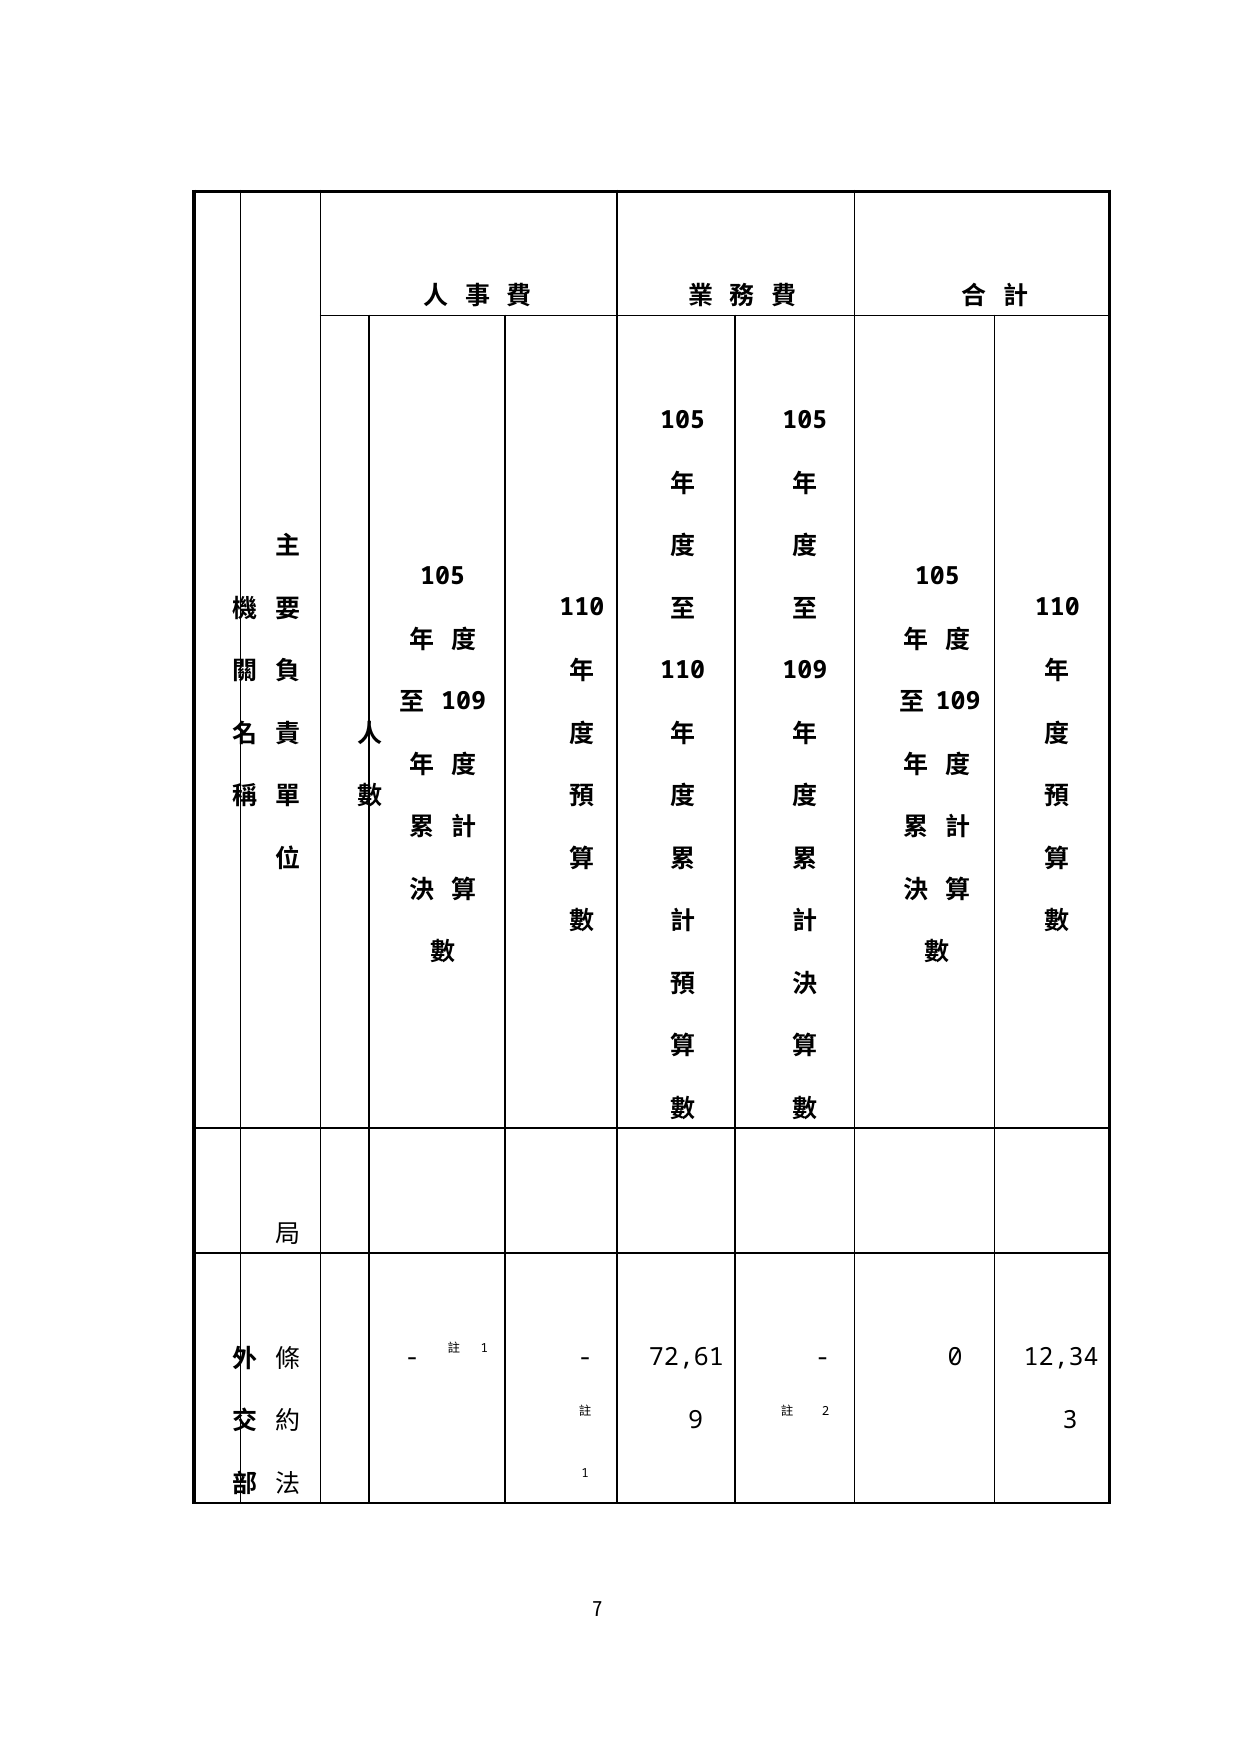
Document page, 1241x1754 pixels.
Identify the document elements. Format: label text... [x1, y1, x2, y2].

table_cell -註2 [736, 1254, 854, 1502]
table_cell 72,619 [618, 1254, 734, 1502]
table_cell [855, 1129, 994, 1252]
table_cell 110年度預算數 [995, 316, 1108, 1127]
table_cell 人數 [321, 316, 368, 1127]
table_cell 105年度至109年度累計決算數 [736, 316, 854, 1127]
table_cell 局 [241, 1129, 320, 1252]
table_cell 12,343 [995, 1254, 1108, 1502]
table_cell 法務部 [196, 1129, 240, 1252]
table_cell [995, 1129, 1108, 1252]
table_header 合計 [855, 193, 1108, 314]
table_cell [321, 1254, 368, 1502]
table_cell 110年度預算數 [506, 316, 616, 1127]
table_cell [736, 1129, 854, 1252]
table_header 業務費 [618, 193, 854, 314]
table_header 主要 負責單位 [241, 193, 320, 1127]
table_cell [618, 1129, 734, 1252]
table_cell [321, 1129, 368, 1252]
table_header 機關名稱 [196, 193, 240, 1127]
table_cell [370, 1129, 504, 1252]
table_cell 105年度至109年度累計決算數 [855, 316, 994, 1127]
table_header 人事費 [321, 193, 616, 314]
table_cell 105年度至109年度累計決算數 [370, 316, 504, 1127]
table_cell -註1 [370, 1254, 504, 1502]
table_cell 0 [855, 1254, 994, 1502]
table_cell 外交部 [196, 1254, 240, 1502]
table_cell 105年度至110年度累計預算數 [618, 316, 734, 1127]
table_cell [506, 1129, 616, 1252]
table_cell 條約法律司 [241, 1254, 320, 1502]
table_cell -註1 [506, 1254, 616, 1502]
